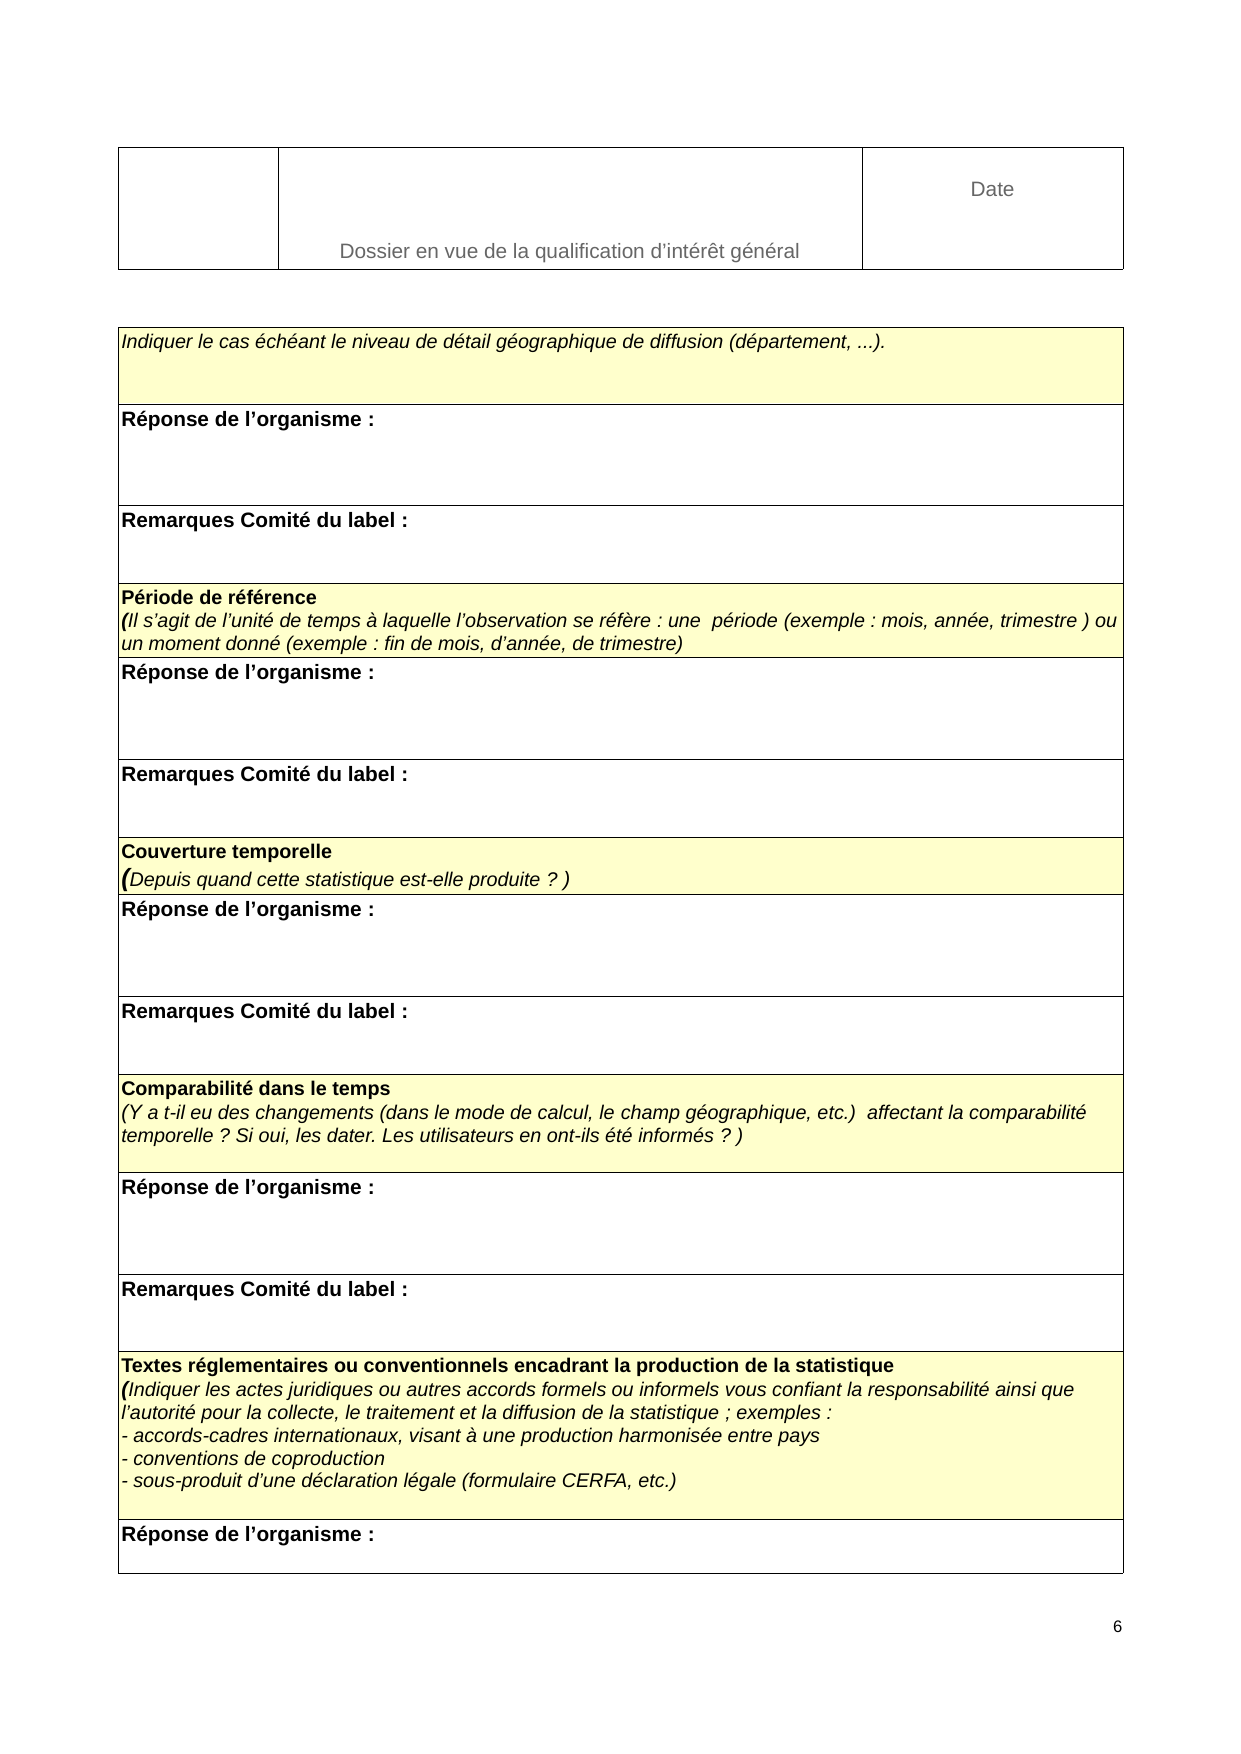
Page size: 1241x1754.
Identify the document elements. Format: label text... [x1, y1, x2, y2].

table_cell Couverture temporelle (Depuis quand cette statistique est-elle produite ? ) [119, 838, 1123, 894]
table_cell Remarques Comité du label : [119, 997, 1123, 1074]
table_cell Indiquer le cas échéant le niveau de détail géographique de diffusion (département, ...). [119, 328, 1123, 403]
table_cell Période de référence (Il s’agit de l’unité de temps à laquelle l’observation se réfère : une période (exemple : mois, année, trimestre ) ou un moment donné (exemple : fin de mois, d’année, de trimestre) [119, 584, 1123, 657]
table_cell Réponse de l’organisme : [119, 1173, 1123, 1273]
table_cell Réponse de l’organisme : [119, 658, 1123, 759]
table_cell Réponse de l’organisme : [119, 895, 1123, 996]
table_cell Réponse de l’organisme : [119, 1520, 1123, 1573]
table_cell Réponse de l’organisme : [119, 405, 1123, 505]
table_cell Remarques Comité du label : [119, 506, 1123, 583]
table_cell Comparabilité dans le temps (Y a t-il eu des changements (dans le mode de calcul, le champ géographique, etc.) affectant la comparabilité temporelle ? Si oui, les dater. Les utilisateurs en ont-ils été informés ? ) [119, 1075, 1123, 1172]
table_cell Textes réglementaires ou conventionnels encadrant la production de la statistique (Indiquer les actes juridiques ou autres accords formels ou informels vous confiant la responsabilité ainsi que l’autorité pour la collecte, le traitement et la diffusion de la statistique ; exemples : - accords-cadres internationaux, visant à une production harmonisée entre pays - conventions de coproduction - sous-produit d’une déclaration légale (formulaire CERFA, etc.) [119, 1352, 1123, 1519]
table_cell Remarques Comité du label : [119, 1275, 1123, 1351]
table_cell Remarques Comité du label : [119, 760, 1123, 837]
